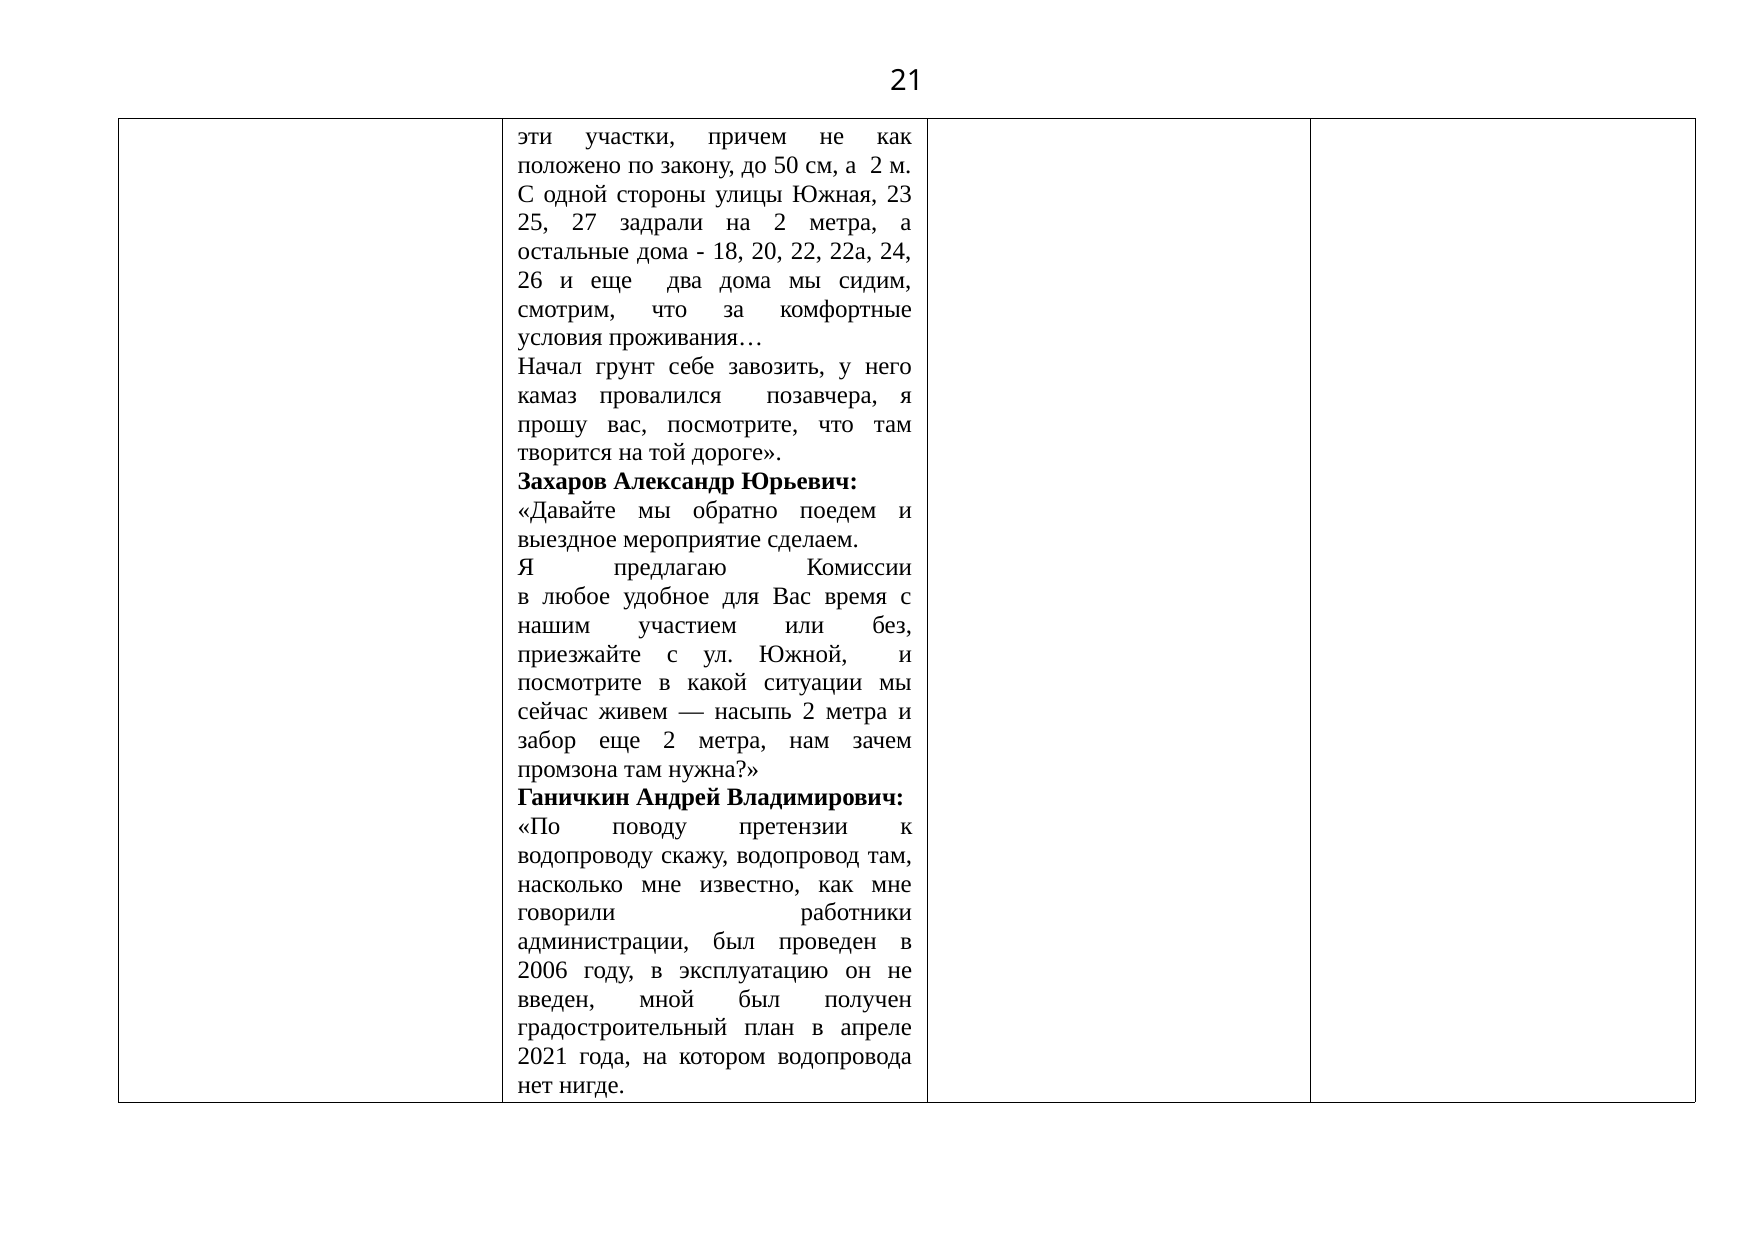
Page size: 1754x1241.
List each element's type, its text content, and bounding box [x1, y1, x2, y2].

table_cell эти участки, причем не как положено по закону, до 50 см, а 2 м. С одной стороны улицы Южная, 23 25, 27 задрали на 2 метра, а остальные дома - 18, 20, 22, 22а, 24, 26 и еще два дома мы сидим, смотрим, что за комфортные условия проживания… Начал грунт себе завозить, у него камаз провалился позавчера, я прошу вас, посмотрите, что там творится на той дороге». Захаров Александр Юрьевич: «Давайте мы обратно поедем и выездное мероприятие сделаем. Я предлагаю Комиссии в любое удобное для Вас время с нашим участием или без, приезжайте с ул. Южной, и посмотрите в какой ситуации мы сейчас живем — насыпь 2 метра и забор еще 2 метра, нам зачем промзона там нужна?» Ганичкин Андрей Владимирович: «По поводу претензии к водопроводу скажу, водопровод там, насколько мне известно, как мне говорили работники администрации, был проведен в 2006 году, в эксплуатацию он не введен, мной был получен градостроительный план в апреле 2021 года, на котором водопровода нет нигде. [503, 119, 927, 1102]
table_cell [928, 119, 1310, 1102]
table_cell [119, 119, 502, 1102]
table_cell [1311, 119, 1695, 1102]
